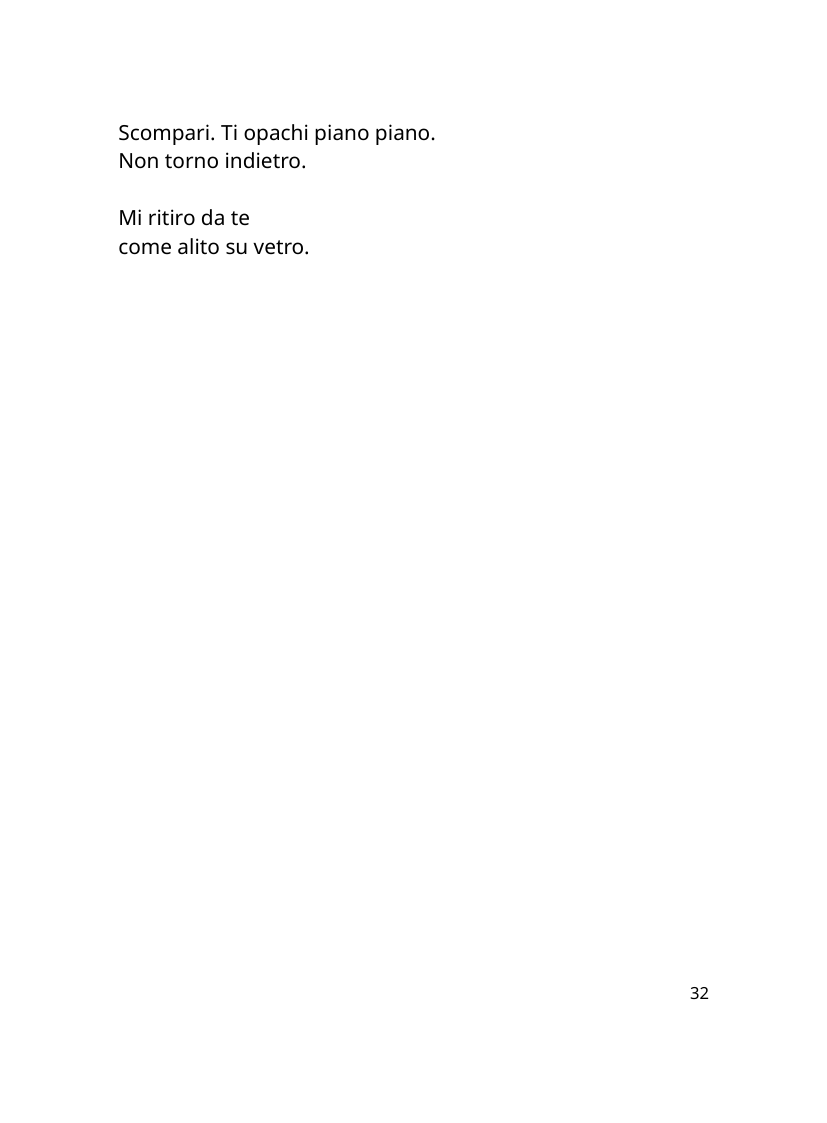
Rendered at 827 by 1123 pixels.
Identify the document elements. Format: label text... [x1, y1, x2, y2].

text come alito su vetro. [118, 232, 709, 260]
text Mi ritiro da te [118, 203, 709, 232]
text Scompari. Ti opachi piano piano. [118, 118, 709, 147]
text Non torno indietro. [118, 147, 709, 175]
